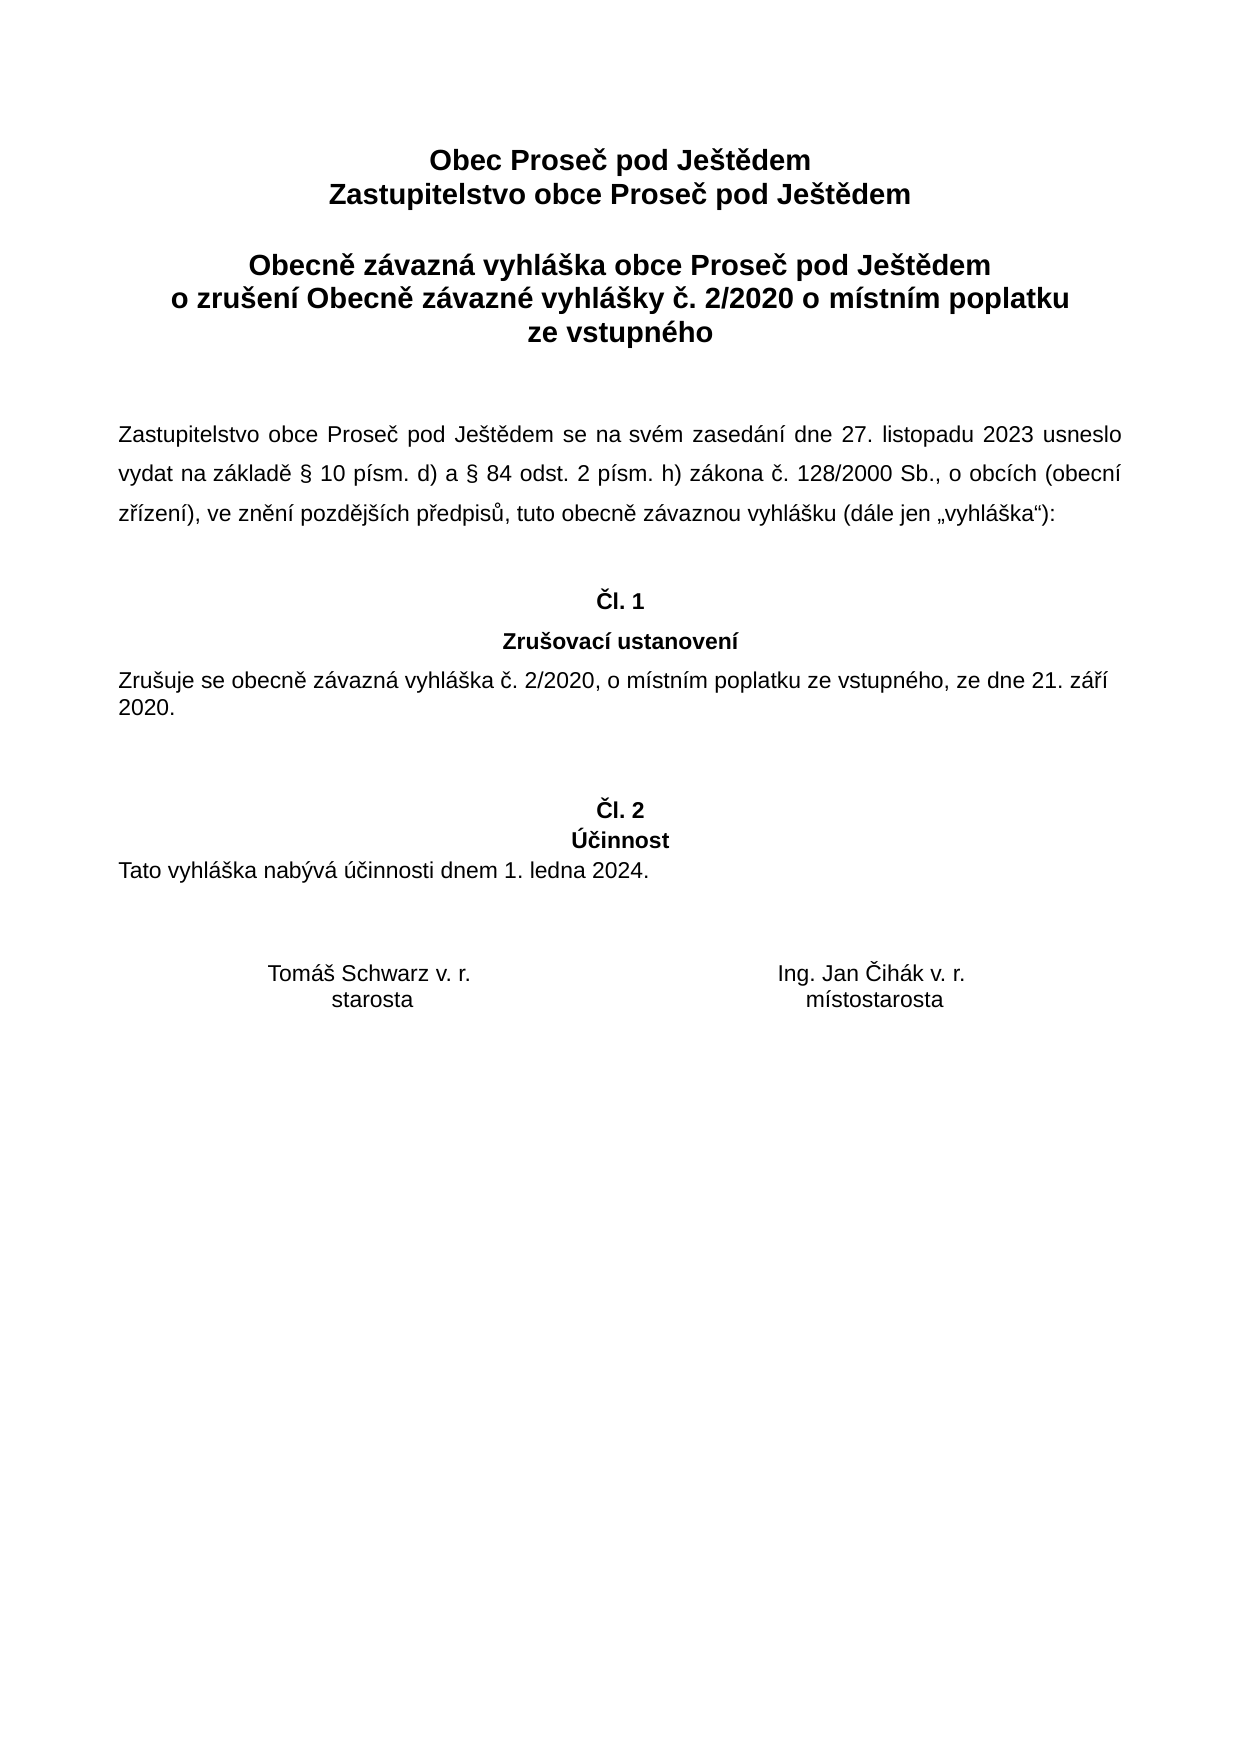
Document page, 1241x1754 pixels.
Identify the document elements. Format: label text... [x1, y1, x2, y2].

text Tato vyhláška nabývá účinnosti dnem 1. ledna 2024. [118, 857, 1122, 883]
subtitle Obecně závazná vyhláška obce Proseč pod Ještědem o zrušení Obecně závazné vyhlášky č. 2/2020 o místním poplatku ze vstupného [118, 247, 1122, 348]
text Zastupitelstvo obce Proseč pod Ještědem se na svém zasedání dne 27. listopadu 2023 usneslo vydat na základě § 10 písm. d) a § 84 odst. 2 písm. h) zákona č. 128/2000 Sb., o obcích (obecní zřízení), ve znění pozdějších předpisů, tuto obecně závaznou vyhlášku (dále jen „vyhláška“): [118, 421, 1122, 526]
text Obec Proseč pod Ještědem Zastupitelstvo obce Proseč pod Ještědem [118, 143, 1122, 210]
text Zrušovací ustanovení [118, 628, 1122, 654]
text Zrušuje se obecně závazná vyhláška č. 2/2020, o místním poplatku ze vstupného, ze dne 21. září 2020. [118, 667, 1122, 720]
text Čl. 1 [118, 588, 1122, 614]
table_header Tomáš Schwarz v. r. starosta [118, 900, 620, 1018]
table_header Ing. Jan Čihák v. r. místostarosta [620, 900, 1122, 1018]
subtitle Čl. 2 Účinnost [118, 797, 1122, 853]
